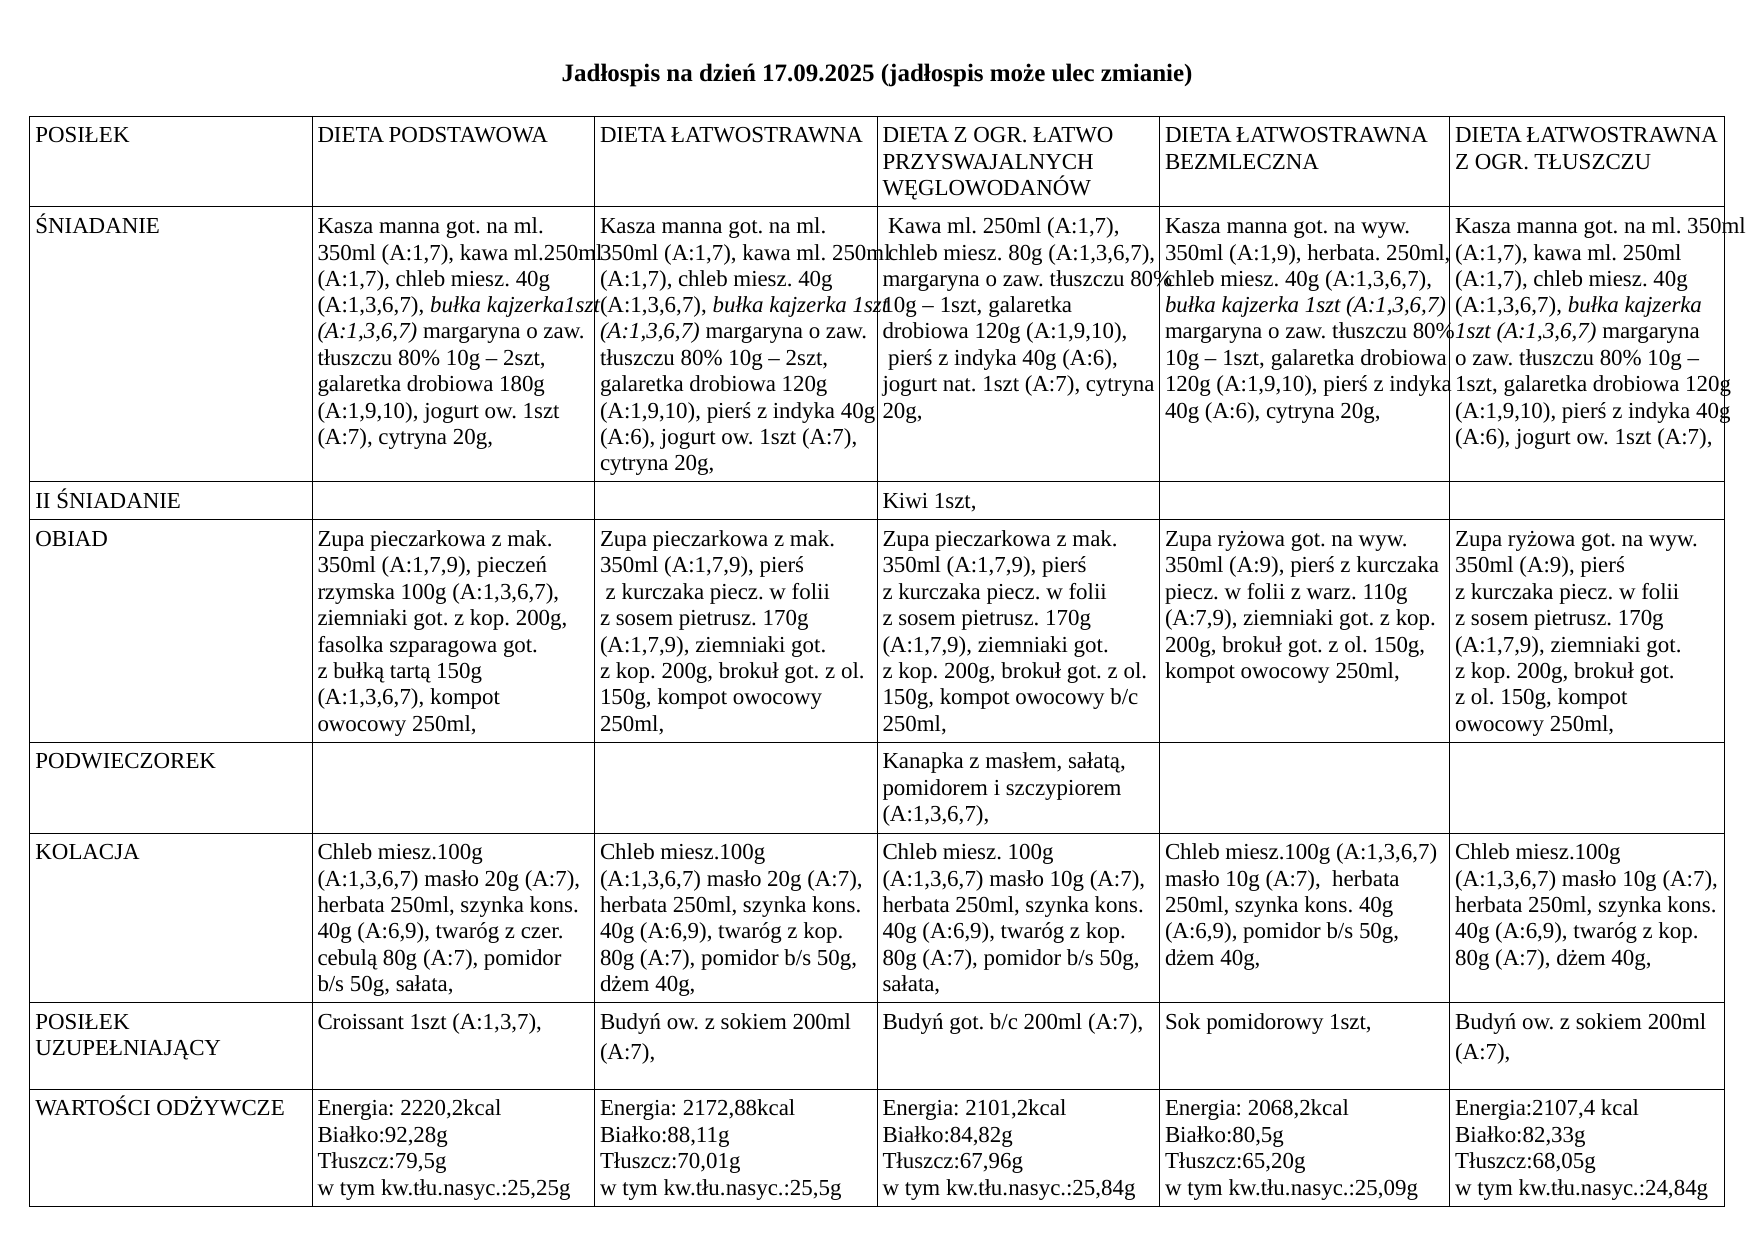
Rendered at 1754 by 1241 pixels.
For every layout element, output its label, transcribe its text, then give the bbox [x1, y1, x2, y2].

table_cell [1160, 743, 1449, 832]
table_cell Kiwi 1szt, [878, 482, 1159, 519]
table_cell [1450, 743, 1724, 832]
table_cell Chleb miesz.100g (A:1,3,6,7) masło 10g (A:7), herbata 250ml, szynka kons. 40g (A:6,9), pomidor b/s 50g, dżem 40g, [1160, 834, 1449, 1002]
text Jadłospis na dzień 17.09.2025 (jadłospis może ulec zmianie) [29, 58, 1724, 87]
table_header DIETA ŁATWOSTRAWNA [595, 117, 877, 206]
table_cell Kasza manna got. na ml. 350ml (A:1,7), kawa ml. 250ml (A:1,7), chleb miesz. 40g (A:1,3,6,7), bułka kajzerka 1szt (A:1,3,6,7) margaryna o zaw. tłuszczu 80% 10g – 1szt, galaretka drobiowa 120g (A:1,9,10), pierś z indyka 40g (A:6), jogurt ow. 1szt (A:7), [1450, 207, 1724, 481]
table_cell [595, 743, 877, 832]
table_cell Kawa ml. 250ml (A:1,7), chleb miesz. 80g (A:1,3,6,7), margaryna o zaw. tłuszczu 80% 10g – 1szt, galaretka drobiowa 120g (A:1,9,10), pierś z indyka 40g (A:6), jogurt nat. 1szt (A:7), cytryna 20g, [878, 207, 1159, 481]
table_header POSIŁEK [30, 117, 312, 206]
table_cell Energia: 2068,2kcal Białko:80,5g Tłuszcz:65,20g w tym kw.tłu.nasyc.:25,09g [1160, 1090, 1449, 1206]
table_cell [595, 482, 877, 519]
table_cell Croissant 1szt (A:1,3,7), [313, 1003, 594, 1089]
table_cell Energia:2107,4 kcal Białko:82,33g Tłuszcz:68,05g w tym kw.tłu.nasyc.:24,84g [1450, 1090, 1724, 1206]
table_cell Energia: 2172,88kcal Białko:88,11g Tłuszcz:70,01g w tym kw.tłu.nasyc.:25,5g [595, 1090, 877, 1206]
table_cell OBIAD [30, 520, 312, 742]
table_cell Kasza manna got. na wyw. 350ml (A:1,9), herbata. 250ml, chleb miesz. 40g (A:1,3,6,7), bułka kajzerka 1szt (A:1,3,6,7) margaryna o zaw. tłuszczu 80% 10g – 1szt, galaretka drobiowa 120g (A:1,9,10), pierś z indyka 40g (A:6), cytryna 20g, [1160, 207, 1449, 481]
table_cell Kasza manna got. na ml. 350ml (A:1,7), kawa ml. 250ml (A:1,7), chleb miesz. 40g (A:1,3,6,7), bułka kajzerka 1szt (A:1,3,6,7) margaryna o zaw. tłuszczu 80% 10g – 2szt, galaretka drobiowa 120g (A:1,9,10), pierś z indyka 40g (A:6), jogurt ow. 1szt (A:7), cytryna 20g, [595, 207, 877, 481]
table_cell [313, 743, 594, 832]
table_cell Kanapka z masłem, sałatą, pomidorem i szczypiorem (A:1,3,6,7), [878, 743, 1159, 832]
table_cell [313, 482, 594, 519]
table_header DIETA Z OGR. ŁATWO PRZYSWAJALNYCH WĘGLOWODANÓW [878, 117, 1159, 206]
table_cell Energia: 2220,2kcal Białko:92,28g Tłuszcz:79,5g w tym kw.tłu.nasyc.:25,25g [313, 1090, 594, 1206]
table_cell Budyń got. b/c 200ml (A:7), [878, 1003, 1159, 1089]
table_cell Zupa ryżowa got. na wyw. 350ml (A:9), pierś z kurczaka piecz. w folii z warz. 110g (A:7,9), ziemniaki got. z kop. 200g, brokuł got. z ol. 150g, kompot owocowy 250ml, [1160, 520, 1449, 742]
table_cell Chleb miesz.100g (A:1,3,6,7) masło 10g (A:7), herbata 250ml, szynka kons. 40g (A:6,9), twaróg z kop. 80g (A:7), dżem 40g, [1450, 834, 1724, 1002]
table_cell [1160, 482, 1449, 519]
table_cell Zupa pieczarkowa z mak. 350ml (A:1,7,9), pierś z kurczaka piecz. w folii z sosem pietrusz. 170g (A:1,7,9), ziemniaki got. z kop. 200g, brokuł got. z ol. 150g, kompot owocowy 250ml, [595, 520, 877, 742]
table_cell KOLACJA [30, 834, 312, 1002]
table_cell POSIŁEK UZUPEŁNIAJĄCY [30, 1003, 312, 1089]
table_header DIETA ŁATWOSTRAWNA Z OGR. TŁUSZCZU [1450, 117, 1724, 206]
table_cell Budyń ow. z sokiem 200ml (A:7), [595, 1003, 877, 1089]
table_header DIETA PODSTAWOWA [313, 117, 594, 206]
table_cell PODWIECZOREK [30, 743, 312, 832]
table_cell Chleb miesz.100g (A:1,3,6,7) masło 20g (A:7), herbata 250ml, szynka kons. 40g (A:6,9), twaróg z kop. 80g (A:7), pomidor b/s 50g, dżem 40g, [595, 834, 877, 1002]
table_cell Chleb miesz.100g (A:1,3,6,7) masło 20g (A:7), herbata 250ml, szynka kons. 40g (A:6,9), twaróg z czer. cebulą 80g (A:7), pomidor b/s 50g, sałata, [313, 834, 594, 1002]
table_cell [1450, 482, 1724, 519]
table_cell Chleb miesz. 100g (A:1,3,6,7) masło 10g (A:7), herbata 250ml, szynka kons. 40g (A:6,9), twaróg z kop. 80g (A:7), pomidor b/s 50g, sałata, [878, 834, 1159, 1002]
table_cell Zupa pieczarkowa z mak. 350ml (A:1,7,9), pierś z kurczaka piecz. w folii z sosem pietrusz. 170g (A:1,7,9), ziemniaki got. z kop. 200g, brokuł got. z ol. 150g, kompot owocowy b/c 250ml, [878, 520, 1159, 742]
table_cell II ŚNIADANIE [30, 482, 312, 519]
table_cell Energia: 2101,2kcal Białko:84,82g Tłuszcz:67,96g w tym kw.tłu.nasyc.:25,84g [878, 1090, 1159, 1206]
table_cell Kasza manna got. na ml. 350ml (A:1,7), kawa ml.250ml (A:1,7), chleb miesz. 40g (A:1,3,6,7), bułka kajzerka1szt (A:1,3,6,7) margaryna o zaw. tłuszczu 80% 10g – 2szt, galaretka drobiowa 180g (A:1,9,10), jogurt ow. 1szt (A:7), cytryna 20g, [313, 207, 594, 481]
table_cell WARTOŚCI ODŻYWCZE [30, 1090, 312, 1206]
table_cell Sok pomidorowy 1szt, [1160, 1003, 1449, 1089]
table_cell ŚNIADANIE [30, 207, 312, 481]
table_header DIETA ŁATWOSTRAWNA BEZMLECZNA [1160, 117, 1449, 206]
table_cell Zupa pieczarkowa z mak. 350ml (A:1,7,9), pieczeń rzymska 100g (A:1,3,6,7), ziemniaki got. z kop. 200g, fasolka szparagowa got. z bułką tartą 150g (A:1,3,6,7), kompot owocowy 250ml, [313, 520, 594, 742]
table_cell Zupa ryżowa got. na wyw. 350ml (A:9), pierś z kurczaka piecz. w folii z sosem pietrusz. 170g (A:1,7,9), ziemniaki got. z kop. 200g, brokuł got. z ol. 150g, kompot owocowy 250ml, [1450, 520, 1724, 742]
table_cell Budyń ow. z sokiem 200ml (A:7), [1450, 1003, 1724, 1089]
